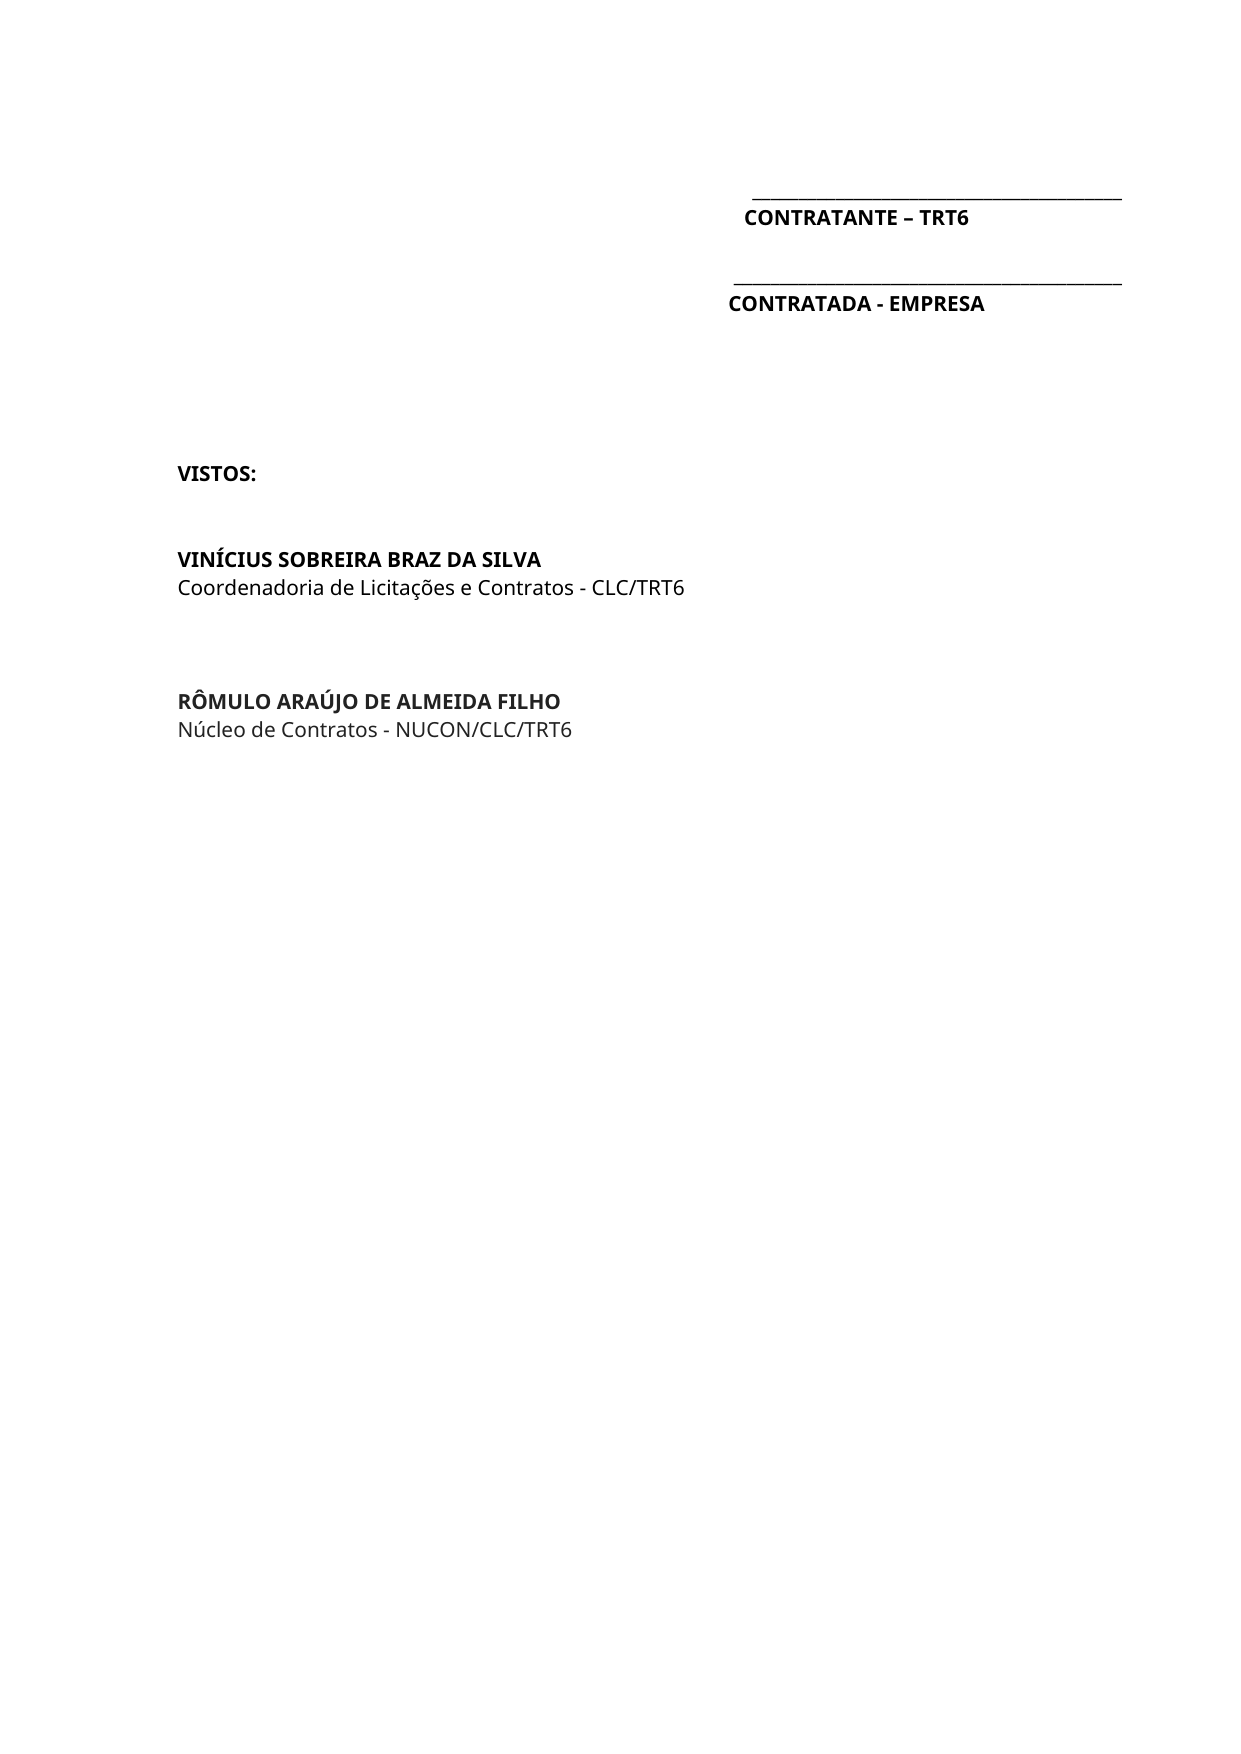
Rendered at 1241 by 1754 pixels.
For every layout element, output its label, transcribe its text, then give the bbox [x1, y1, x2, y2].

text RÔMULO ARAÚJO DE ALMEIDA FILHO [177, 687, 1173, 715]
text Coordenadoria de Licitações e Contratos - CLC/TRT6 [177, 573, 1173, 602]
text ________________________________________ [177, 175, 1122, 203]
text VINÍCIUS SOBREIRA BRAZ DA SILVA [177, 545, 1173, 573]
text CONTRATADA - EMPRESA [177, 289, 1122, 317]
text __________________________________________ [177, 260, 1122, 289]
text Núcleo de Contratos - NUCON/CLC/TRT6 [177, 715, 1173, 744]
text CONTRATANTE – TRT6 [177, 203, 1122, 232]
text VISTOS: [177, 459, 1122, 488]
